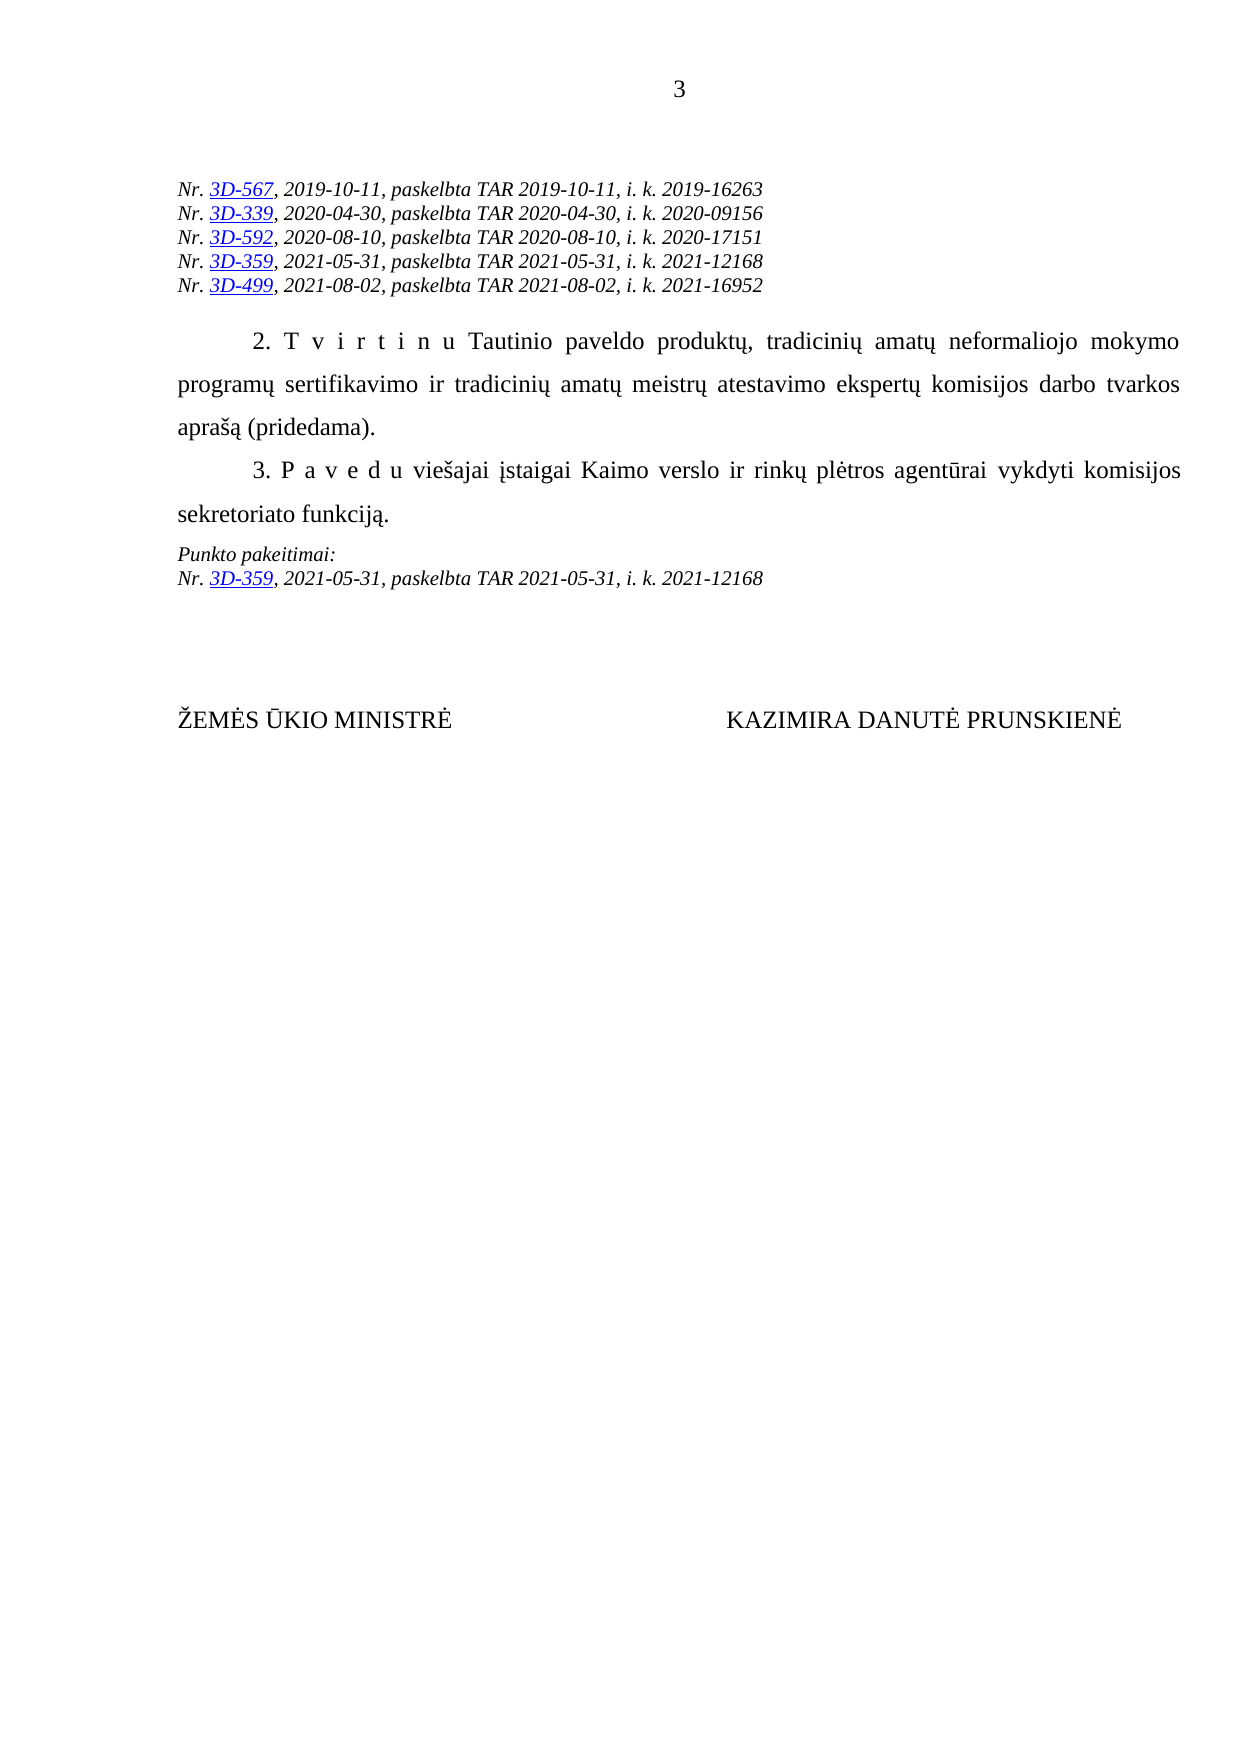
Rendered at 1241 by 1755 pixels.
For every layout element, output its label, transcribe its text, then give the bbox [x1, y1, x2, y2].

text 3. P a v e d u viešajai įstaigai Kaimo verslo ir rinkų plėtros agentūrai vykdyti komisijos sekretoriato funkciją. [177, 456, 1181, 527]
text Nr. 3D-567, 2019-10-11, paskelbta TAR 2019-10-11, i. k. 2019-16263 [177, 177, 1181, 201]
text Nr. 3D-499, 2021-08-02, paskelbta TAR 2021-08-02, i. k. 2021-16952 [177, 273, 1181, 297]
text Punkto pakeitimai: [177, 542, 1181, 566]
text Nr. 3D-359, 2021-05-31, paskelbta TAR 2021-05-31, i. k. 2021-12168 [177, 566, 1181, 590]
text 2. T v i r t i n u Tautinio paveldo produktų, tradicinių amatų neformaliojo mokymo programų sertifikavimo ir tradicinių amatų meistrų atestavimo ekspertų komisijos darbo tvarkos aprašą (pridedama). [177, 326, 1181, 441]
text ŽEMĖS ŪKIO MINISTRĖ KAZIMIRA DANUTĖ PRUNSKIENĖ [177, 705, 1181, 734]
text Nr. 3D-359, 2021-05-31, paskelbta TAR 2021-05-31, i. k. 2021-12168 [177, 249, 1181, 273]
text Nr. 3D-339, 2020-04-30, paskelbta TAR 2020-04-30, i. k. 2020-09156 [177, 201, 1181, 225]
text Nr. 3D-592, 2020-08-10, paskelbta TAR 2020-08-10, i. k. 2020-17151 [177, 225, 1181, 249]
